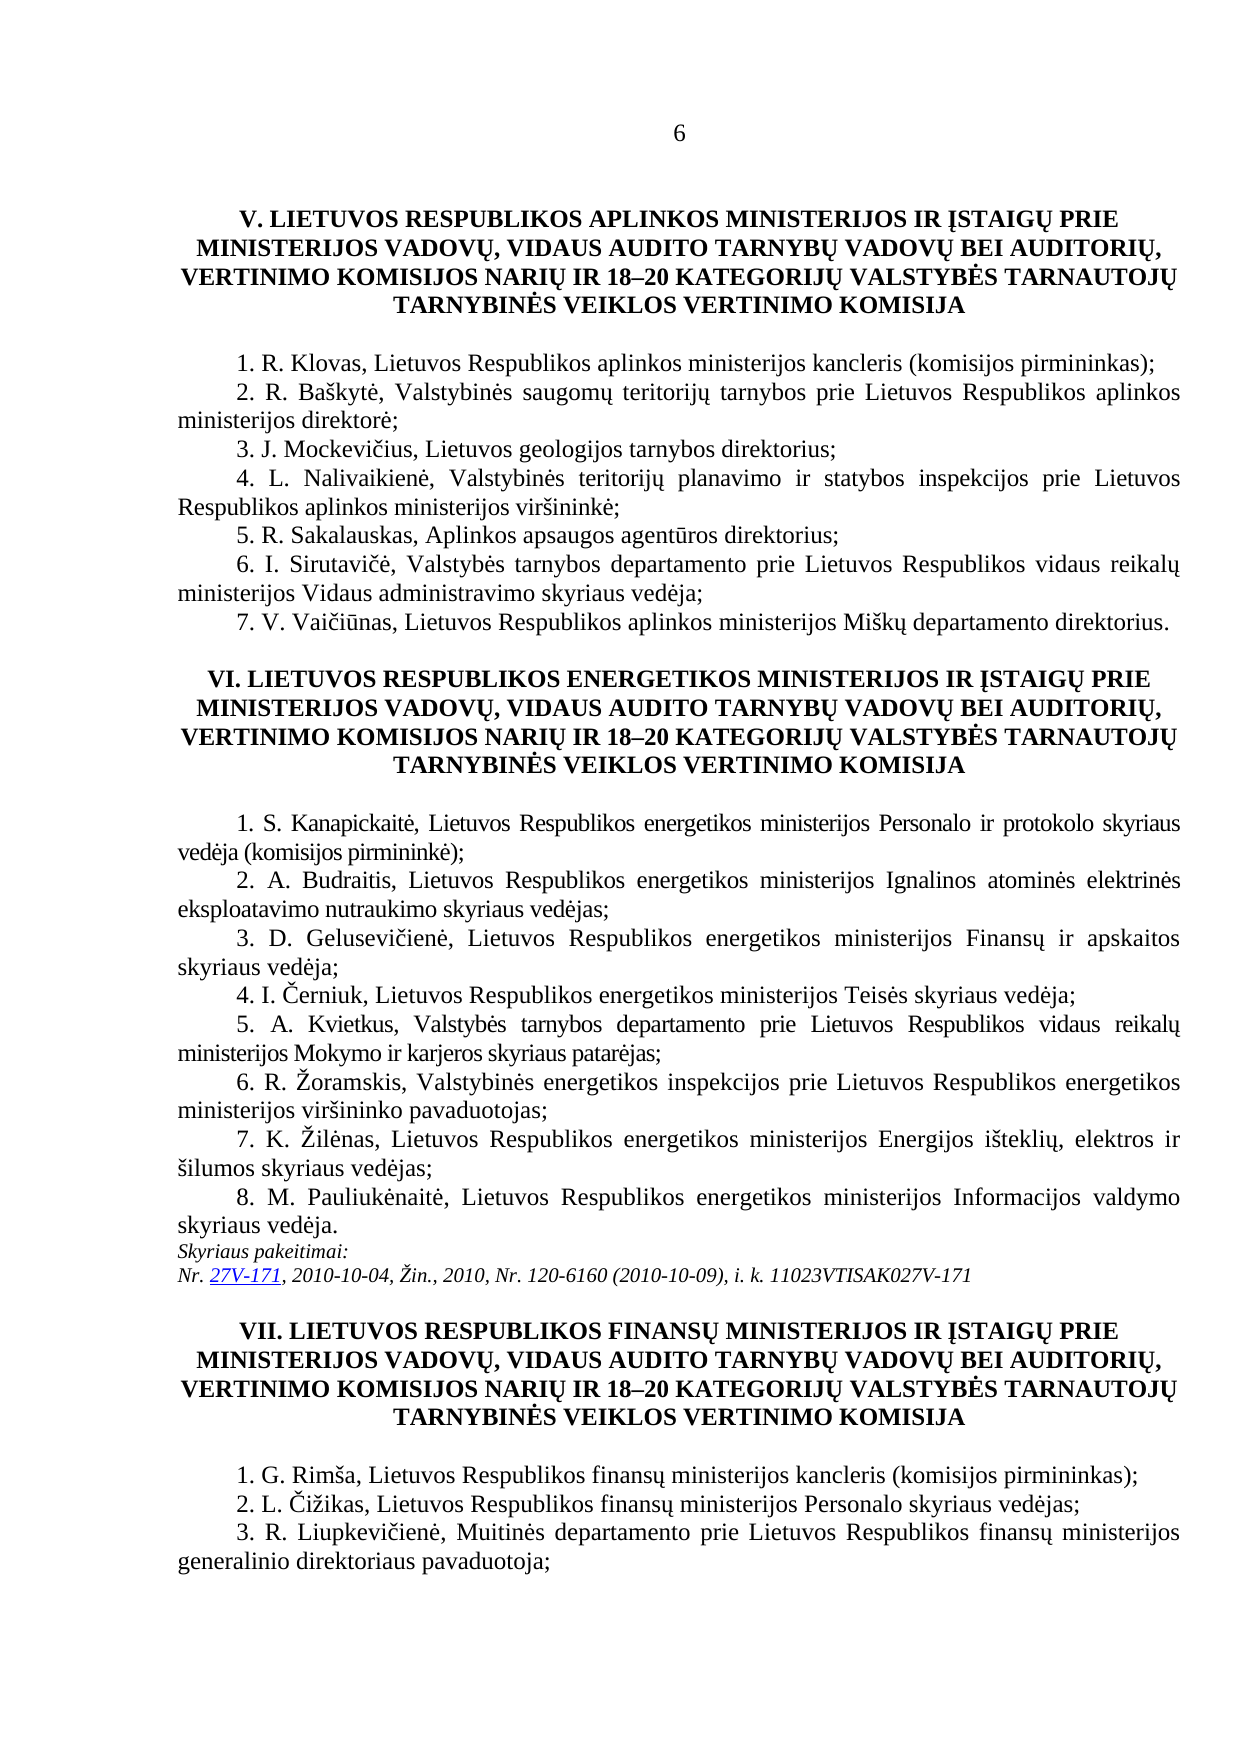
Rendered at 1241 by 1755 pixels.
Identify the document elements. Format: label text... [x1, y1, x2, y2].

text 8. M. Pauliukėnaitė, Lietuvos Respublikos energetikos ministerijos Informacijos valdymo skyriaus vedėja. [177, 1182, 1181, 1239]
text 6. I. Sirutavičė, Valstybės tarnybos departamento prie Lietuvos Respublikos vidaus reikalų ministerijos Vidaus administravimo skyriaus vedėja; [177, 549, 1181, 607]
text V. LIETUVOS RESPUBLIKOS APLINKOS MINISTERIJOS IR ĮSTAIGŲ PRIE MINISTERIJOS VADOVŲ, VIDAUS AUDITO TARNYBŲ VADOVŲ BEI AUDITORIŲ, VERTINIMO KOMISIJOS NARIŲ IR 18–20 KATEGORIJŲ VALSTYBĖS TARNAUTOJŲ TARNYBINĖS VEIKLOS VERTINIMO KOMISIJA [177, 204, 1181, 319]
text VII. LIETUVOS RESPUBLIKOS FINANSŲ MINISTERIJOS IR ĮSTAIGŲ PRIE MINISTERIJOS VADOVŲ, VIDAUS AUDITO TARNYBŲ VADOVŲ BEI AUDITORIŲ, VERTINIMO KOMISIJOS NARIŲ IR 18–20 KATEGORIJŲ VALSTYBĖS TARNAUTOJŲ TARNYBINĖS VEIKLOS VERTINIMO KOMISIJA [177, 1316, 1181, 1431]
text 4. L. Nalivaikienė, Valstybinės teritorijų planavimo ir statybos inspekcijos prie Lietuvos Respublikos aplinkos ministerijos viršininkė; [177, 463, 1181, 521]
text 5. R. Sakalauskas, Aplinkos apsaugos agentūros direktorius; [177, 521, 1181, 549]
text 3. J. Mockevičius, Lietuvos geologijos tarnybos direktorius; [177, 434, 1181, 463]
text 2. A. Budraitis, Lietuvos Respublikos energetikos ministerijos Ignalinos atominės elektrinės eksploatavimo nutraukimo skyriaus vedėjas; [177, 866, 1181, 923]
text 6. R. Žoramskis, Valstybinės energetikos inspekcijos prie Lietuvos Respublikos energetikos ministerijos viršininko pavaduotojas; [177, 1067, 1181, 1124]
text VI. LIETUVOS RESPUBLIKOS ENERGETIKOS MINISTERIJOS IR ĮSTAIGŲ PRIE MINISTERIJOS VADOVŲ, VIDAUS AUDITO TARNYBŲ VADOVŲ BEI AUDITORIŲ, VERTINIMO KOMISIJOS NARIŲ IR 18–20 KATEGORIJŲ VALSTYBĖS TARNAUTOJŲ TARNYBINĖS VEIKLOS VERTINIMO KOMISIJA [177, 664, 1181, 779]
text Nr. 27V-171, 2010-10-04, Žin., 2010, Nr. 120-6160 (2010-10-09), i. k. 11023VTISAK027V-171 [177, 1263, 1181, 1287]
text 3. D. Gelusevičienė, Lietuvos Respublikos energetikos ministerijos Finansų ir apskaitos skyriaus vedėja; [177, 923, 1181, 981]
text 1. G. Rimša, Lietuvos Respublikos finansų ministerijos kancleris (komisijos pirmininkas); [177, 1460, 1181, 1489]
text 2. R. Baškytė, Valstybinės saugomų teritorijų tarnybos prie Lietuvos Respublikos aplinkos ministerijos direktorė; [177, 377, 1181, 434]
text 2. L. Čižikas, Lietuvos Respublikos finansų ministerijos Personalo skyriaus vedėjas; [177, 1489, 1181, 1517]
text 1. S. Kanapickaitė, Lietuvos Respublikos energetikos ministerijos Personalo ir protokolo skyriaus vedėja (komisijos pirmininkė); [177, 808, 1181, 866]
text 5. A. Kvietkus, Valstybės tarnybos departamento prie Lietuvos Respublikos vidaus reikalų ministerijos Mokymo ir karjeros skyriaus patarėjas; [177, 1009, 1181, 1067]
text 4. I. Černiuk, Lietuvos Respublikos energetikos ministerijos Teisės skyriaus vedėja; [177, 981, 1181, 1009]
text 7. K. Žilėnas, Lietuvos Respublikos energetikos ministerijos Energijos išteklių, elektros ir šilumos skyriaus vedėjas; [177, 1124, 1181, 1182]
text 1. R. Klovas, Lietuvos Respublikos aplinkos ministerijos kancleris (komisijos pirmininkas); [177, 348, 1181, 377]
text Skyriaus pakeitimai: [177, 1239, 1181, 1263]
text 7. V. Vaičiūnas, Lietuvos Respublikos aplinkos ministerijos Miškų departamento direktorius. [177, 607, 1181, 636]
text 3. R. Liupkevičienė, Muitinės departamento prie Lietuvos Respublikos finansų ministerijos generalinio direktoriaus pavaduotoja; [177, 1517, 1181, 1575]
